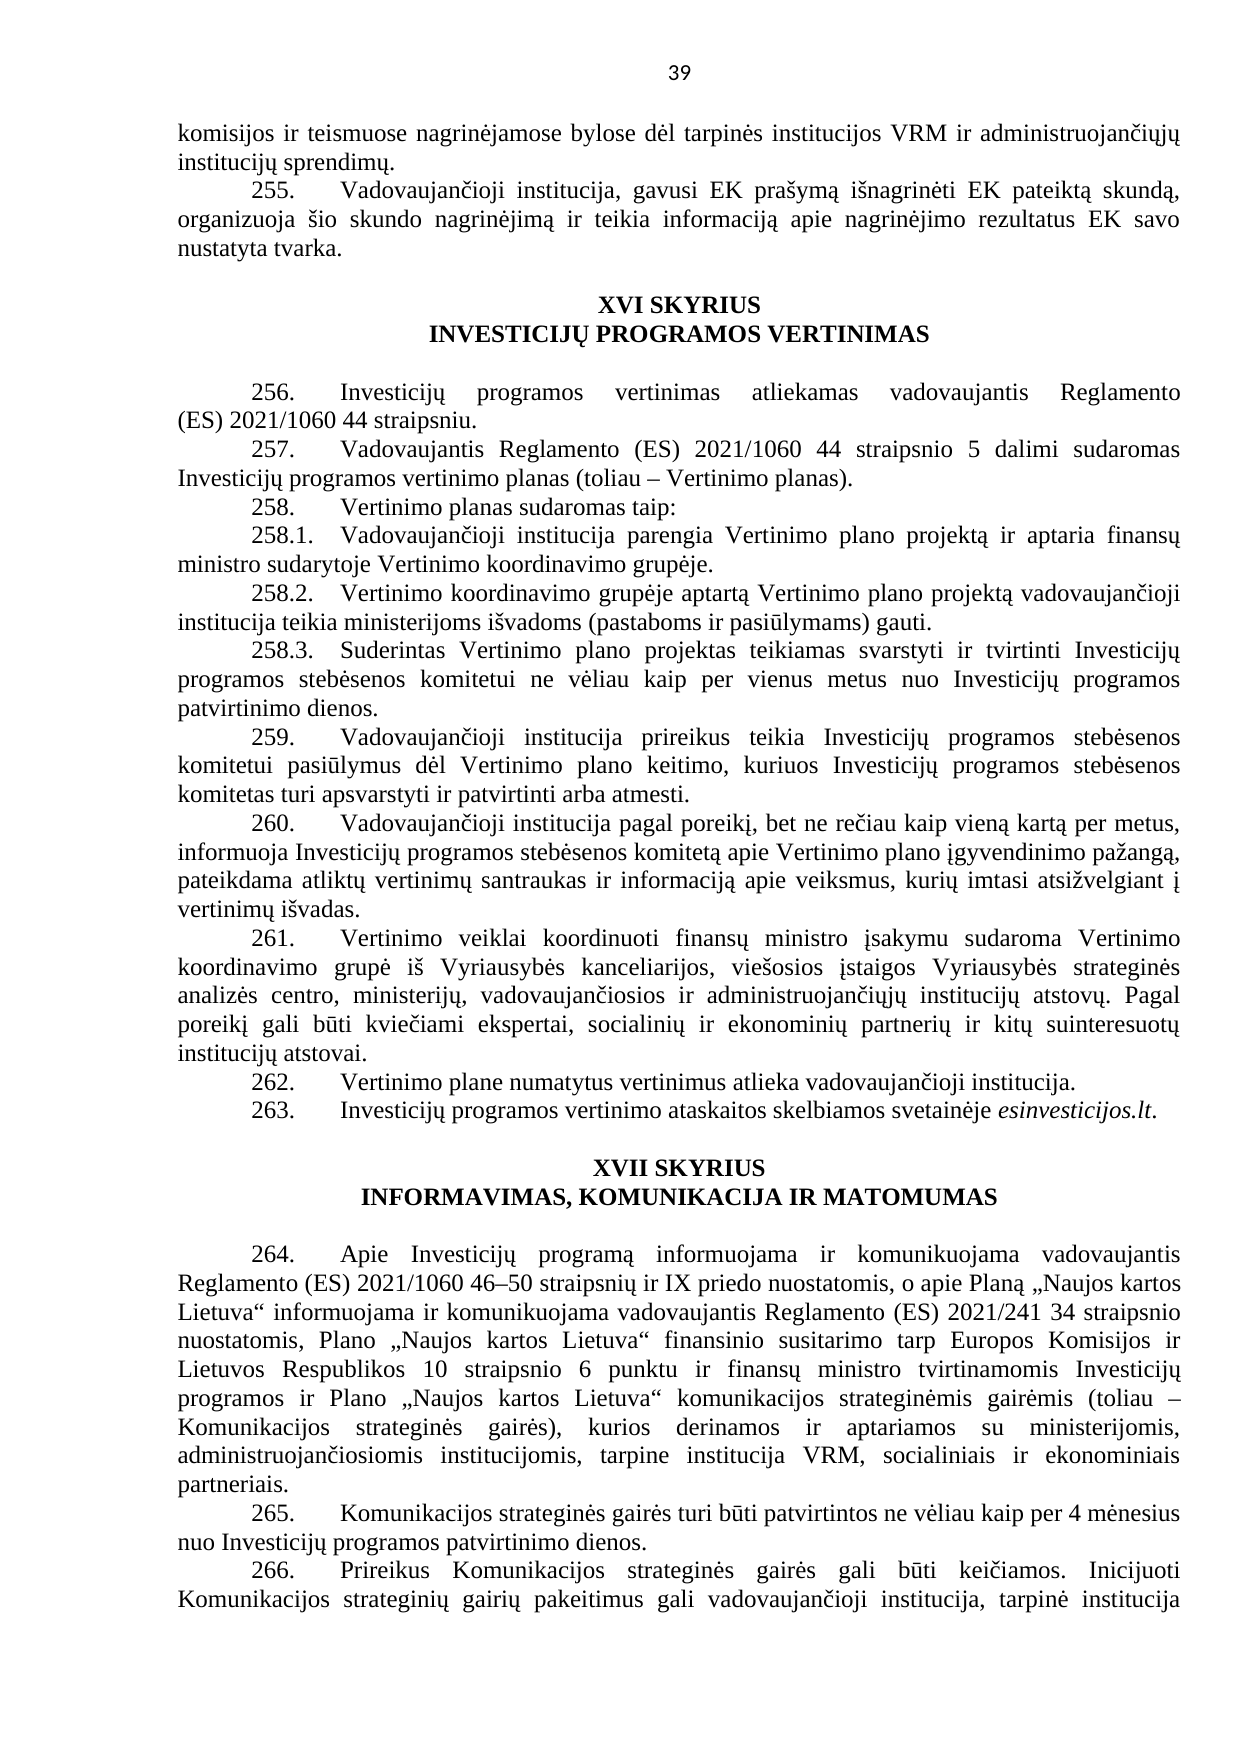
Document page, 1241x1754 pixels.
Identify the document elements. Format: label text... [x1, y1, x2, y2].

text 259. Vadovaujančioji institucija prireikus teikia Investicijų programos stebėsenos komitetui pasiūlymus dėl Vertinimo plano keitimo, kuriuos Investicijų programos stebėsenos komitetas turi apsvarstyti ir patvirtinti arba atmesti. [177, 722, 1181, 808]
text 255. Vadovaujančioji institucija, gavusi EK prašymą išnagrinėti EK pateiktą skundą, organizuoja šio skundo nagrinėjimą ir teikia informaciją apie nagrinėjimo rezultatus EK savo nustatyta tvarka. [177, 176, 1181, 262]
text 258. Vertinimo planas sudaromas taip: [177, 492, 1181, 521]
text 257. Vadovaujantis Reglamento (ES) 2021/1060 44 straipsnio 5 dalimi sudaromas Investicijų programos vertinimo planas (toliau – Vertinimo planas). [177, 434, 1181, 492]
text 260. Vadovaujančioji institucija pagal poreikį, bet ne rečiau kaip vieną kartą per metus, informuoja Investicijų programos stebėsenos komitetą apie Vertinimo plano įgyvendinimo pažangą, pateikdama atliktų vertinimų santraukas ir informaciją apie veiksmus, kurių imtasi atsižvelgiant į vertinimų išvadas. [177, 808, 1181, 923]
text 258.3. Suderintas Vertinimo plano projektas teikiamas svarstyti ir tvirtinti Investicijų programos stebėsenos komitetui ne vėliau kaip per vienus metus nuo Investicijų programos patvirtinimo dienos. [177, 636, 1181, 722]
text 266. Prireikus Komunikacijos strateginės gairės gali būti keičiamos. Inicijuoti Komunikacijos strateginių gairių pakeitimus gali vadovaujančioji institucija, tarpinė institucija [177, 1556, 1181, 1613]
subtitle INFORMAVIMAS, KOMUNIKACIJA IR MATOMUMAS [177, 1182, 1181, 1211]
text komisijos ir teismuose nagrinėjamose bylose dėl tarpinės institucijos VRM ir administruojančiųjų institucijų sprendimų. [177, 118, 1181, 176]
text 258.2. Vertinimo koordinavimo grupėje aptartą Vertinimo plano projektą vadovaujančioji institucija teikia ministerijoms išvadoms (pastaboms ir pasiūlymams) gauti. [177, 578, 1181, 636]
text 262. Vertinimo plane numatytus vertinimus atlieka vadovaujančioji institucija. [177, 1067, 1181, 1096]
text 261. Vertinimo veiklai koordinuoti finansų ministro įsakymu sudaroma Vertinimo koordinavimo grupė iš Vyriausybės kanceliarijos, viešosios įstaigos Vyriausybės strateginės analizės centro, ministerijų, vadovaujančiosios ir administruojančiųjų institucijų atstovų. Pagal poreikį gali būti kviečiami ekspertai, socialinių ir ekonominių partnerių ir kitų suinteresuotų institucijų atstovai. [177, 923, 1181, 1067]
text 256. Investicijų programos vertinimas atliekamas vadovaujantis Reglamento (ES) 2021/1060 44 straipsniu. [177, 377, 1181, 434]
subtitle INVESTICIJŲ PROGRAMOS VERTINIMAS [177, 319, 1181, 348]
text 264. Apie Investicijų programą informuojama ir komunikuojama vadovaujantis Reglamento (ES) 2021/1060 46–50 straipsnių ir IX priedo nuostatomis, o apie Planą „Naujos kartos Lietuva“ informuojama ir komunikuojama vadovaujantis Reglamento (ES) 2021/241 34 straipsnio nuostatomis, Plano „Naujos kartos Lietuva“ finansinio susitarimo tarp Europos Komisijos ir Lietuvos Respublikos 10 straipsnio 6 punktu ir finansų ministro tvirtinamomis Investicijų programos ir Plano „Naujos kartos Lietuva“ komunikacijos strateginėmis gairėmis (toliau – Komunikacijos strateginės gairės), kurios derinamos ir aptariamos su ministerijomis, administruojančiosiomis institucijomis, tarpine institucija VRM, socialiniais ir ekonominiais partneriais. [177, 1239, 1181, 1498]
text XVI SKYRIUS [177, 291, 1181, 319]
text XVII SKYRIUS [177, 1153, 1181, 1182]
text 265. Komunikacijos strateginės gairės turi būti patvirtintos ne vėliau kaip per 4 mėnesius nuo Investicijų programos patvirtinimo dienos. [177, 1498, 1181, 1556]
text 258.1. Vadovaujančioji institucija parengia Vertinimo plano projektą ir aptaria finansų ministro sudarytoje Vertinimo koordinavimo grupėje. [177, 521, 1181, 578]
text 263. Investicijų programos vertinimo ataskaitos skelbiamos svetainėje esinvesticijos.lt. [177, 1096, 1181, 1124]
